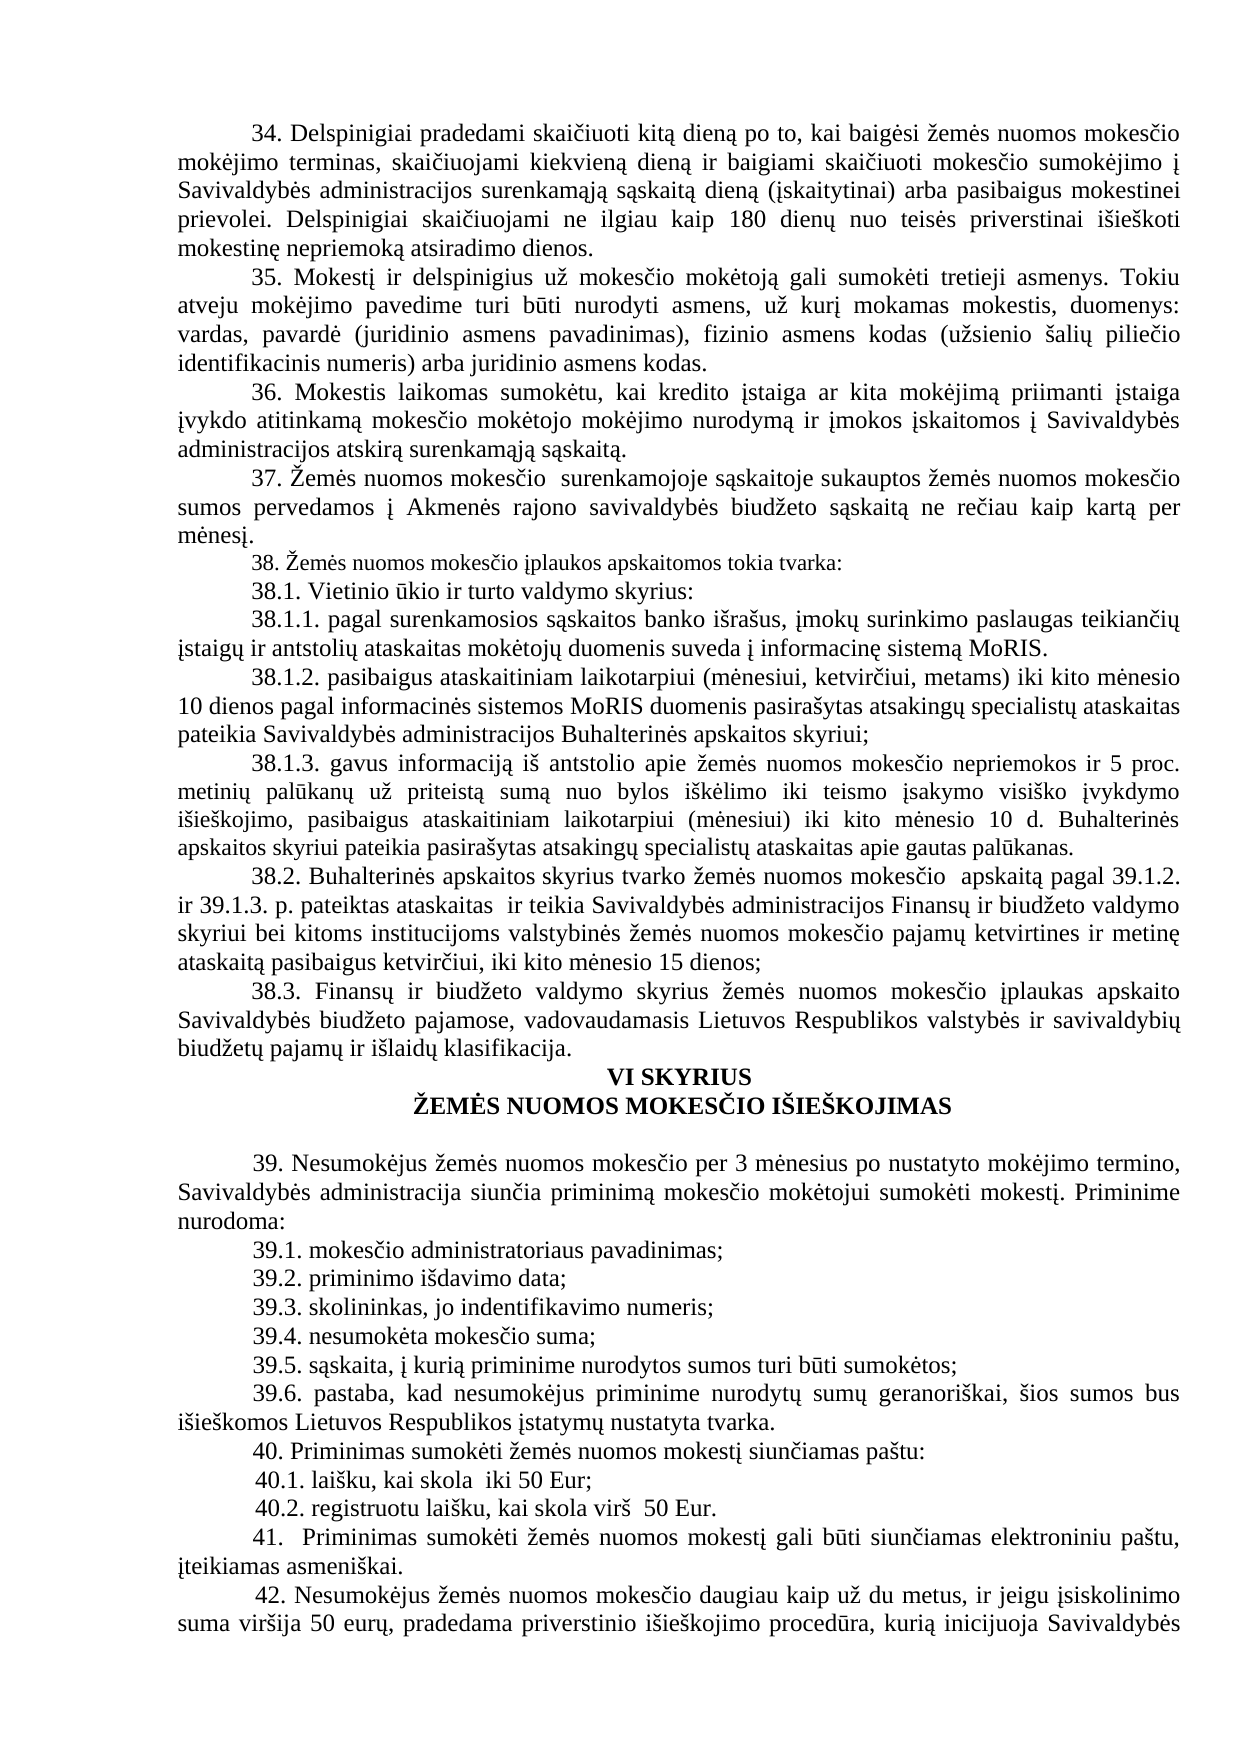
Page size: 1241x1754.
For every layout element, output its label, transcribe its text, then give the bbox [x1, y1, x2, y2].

text 35. Mokestį ir delspinigius už mokesčio mokėtoją gali sumokėti tretieji asmenys. Tokiu atveju mokėjimo pavedime turi būti nurodyti asmens, už kurį mokamas mokestis, duomenys: vardas, pavardė (juridinio asmens pavadinimas), fizinio asmens kodas (užsienio šalių piliečio identifikacinis numeris) arba juridinio asmens kodas. [177, 262, 1181, 377]
text 40.1. laišku, kai skola iki 50 Eur; [177, 1465, 1181, 1493]
text 34. Delspinigiai pradedami skaičiuoti kitą dieną po to, kai baigėsi žemės nuomos mokesčio mokėjimo terminas, skaičiuojami kiekvieną dieną ir baigiami skaičiuoti mokesčio sumokėjimo į Savivaldybės administracijos surenkamąją sąskaitą dieną (įskaitytinai) arba pasibaigus mokestinei prievolei. Delspinigiai skaičiuojami ne ilgiau kaip 180 dienų nuo teisės priverstinai išieškoti mokestinę nepriemoką atsiradimo dienos. [177, 118, 1181, 262]
text 37. Žemės nuomos mokesčio surenkamojoje sąskaitoje sukauptos žemės nuomos mokesčio sumos pervedamos į Akmenės rajono savivaldybės biudžeto sąskaitą ne rečiau kaip kartą per mėnesį. [177, 463, 1181, 549]
text 39.5. sąskaita, į kurią priminime nurodytos sumos turi būti sumokėtos; [177, 1350, 1181, 1378]
text 40.2. registruotu laišku, kai skola virš 50 Eur. [177, 1493, 1181, 1522]
text 38.2. Buhalterinės apskaitos skyrius tvarko žemės nuomos mokesčio apskaitą pagal 39.1.2. ir 39.1.3. p. pateiktas ataskaitas ir teikia Savivaldybės administracijos Finansų ir biudžeto valdymo skyriui bei kitoms institucijoms valstybinės žemės nuomos mokesčio pajamų ketvirtines ir metinę ataskaitą pasibaigus ketvirčiui, iki kito mėnesio 15 dienos; [177, 861, 1181, 976]
text 38.1.3. gavus informaciją iš antstolio apie žemės nuomos mokesčio nepriemokos ir 5 proc. metinių palūkanų už priteistą sumą nuo bylos iškėlimo iki teismo įsakymo visiško įvykdymo išieškojimo, pasibaigus ataskaitiniam laikotarpiui (mėnesiui) iki kito mėnesio 10 d. Buhalterinės apskaitos skyriui pateikia pasirašytas atsakingų specialistų ataskaitas apie gautas palūkanas. [177, 748, 1181, 861]
text 36. Mokestis laikomas sumokėtu, kai kredito įstaiga ar kita mokėjimą priimanti įstaiga įvykdo atitinkamą mokesčio mokėtojo mokėjimo nurodymą ir įmokos įskaitomos į Savivaldybės administracijos atskirą surenkamąją sąskaitą. [177, 377, 1181, 463]
text 39.3. skolininkas, jo indentifikavimo numeris; [177, 1292, 1181, 1321]
text 41. Priminimas sumokėti žemės nuomos mokestį gali būti siunčiamas elektroniniu paštu, įteikiamas asmeniškai. [177, 1522, 1181, 1580]
text 42. Nesumokėjus žemės nuomos mokesčio daugiau kaip už du metus, ir jeigu įsiskolinimo suma viršija 50 eurų, pradedama priverstinio išieškojimo procedūra, kurią inicijuoja Savivaldybės [177, 1580, 1181, 1637]
text 38.3. Finansų ir biudžeto valdymo skyrius žemės nuomos mokesčio įplaukas apskaito Savivaldybės biudžeto pajamose, vadovaudamasis Lietuvos Respublikos valstybės ir savivaldybių biudžetų pajamų ir išlaidų klasifikacija. [177, 976, 1181, 1062]
text ŽEMĖS NUOMOS MOKESČIO IŠIEŠKOJIMAS [177, 1091, 1181, 1120]
text 39. Nesumokėjus žemės nuomos mokesčio per 3 mėnesius po nustatyto mokėjimo termino, Savivaldybės administracija siunčia priminimą mokesčio mokėtojui sumokėti mokestį. Priminime nurodoma: [177, 1148, 1181, 1235]
text 40. Priminimas sumokėti žemės nuomos mokestį siunčiamas paštu: [177, 1436, 1181, 1465]
text 38.1. Vietinio ūkio ir turto valdymo skyrius: [177, 576, 1181, 604]
text 38. Žemės nuomos mokesčio įplaukos apskaitomos tokia tvarka: [177, 549, 1181, 576]
text 38.1.1. pagal surenkamosios sąskaitos banko išrašus, įmokų surinkimo paslaugas teikiančių įstaigų ir antstolių ataskaitas mokėtojų duomenis suveda į informacinę sistemą MoRIS. [177, 604, 1181, 662]
text 39.2. priminimo išdavimo data; [177, 1263, 1181, 1292]
text 39.6. pastaba, kad nesumokėjus priminime nurodytų sumų geranoriškai, šios sumos bus išieškomos Lietuvos Respublikos įstatymų nustatyta tvarka. [177, 1378, 1181, 1436]
text VI SKYRIUS [177, 1062, 1181, 1091]
text 39.1. mokesčio administratoriaus pavadinimas; [177, 1235, 1181, 1263]
text 39.4. nesumokėta mokesčio suma; [177, 1321, 1181, 1350]
text 38.1.2. pasibaigus ataskaitiniam laikotarpiui (mėnesiui, ketvirčiui, metams) iki kito mėnesio 10 dienos pagal informacinės sistemos MoRIS duomenis pasirašytas atsakingų specialistų ataskaitas pateikia Savivaldybės administracijos Buhalterinės apskaitos skyriui; [177, 662, 1181, 748]
